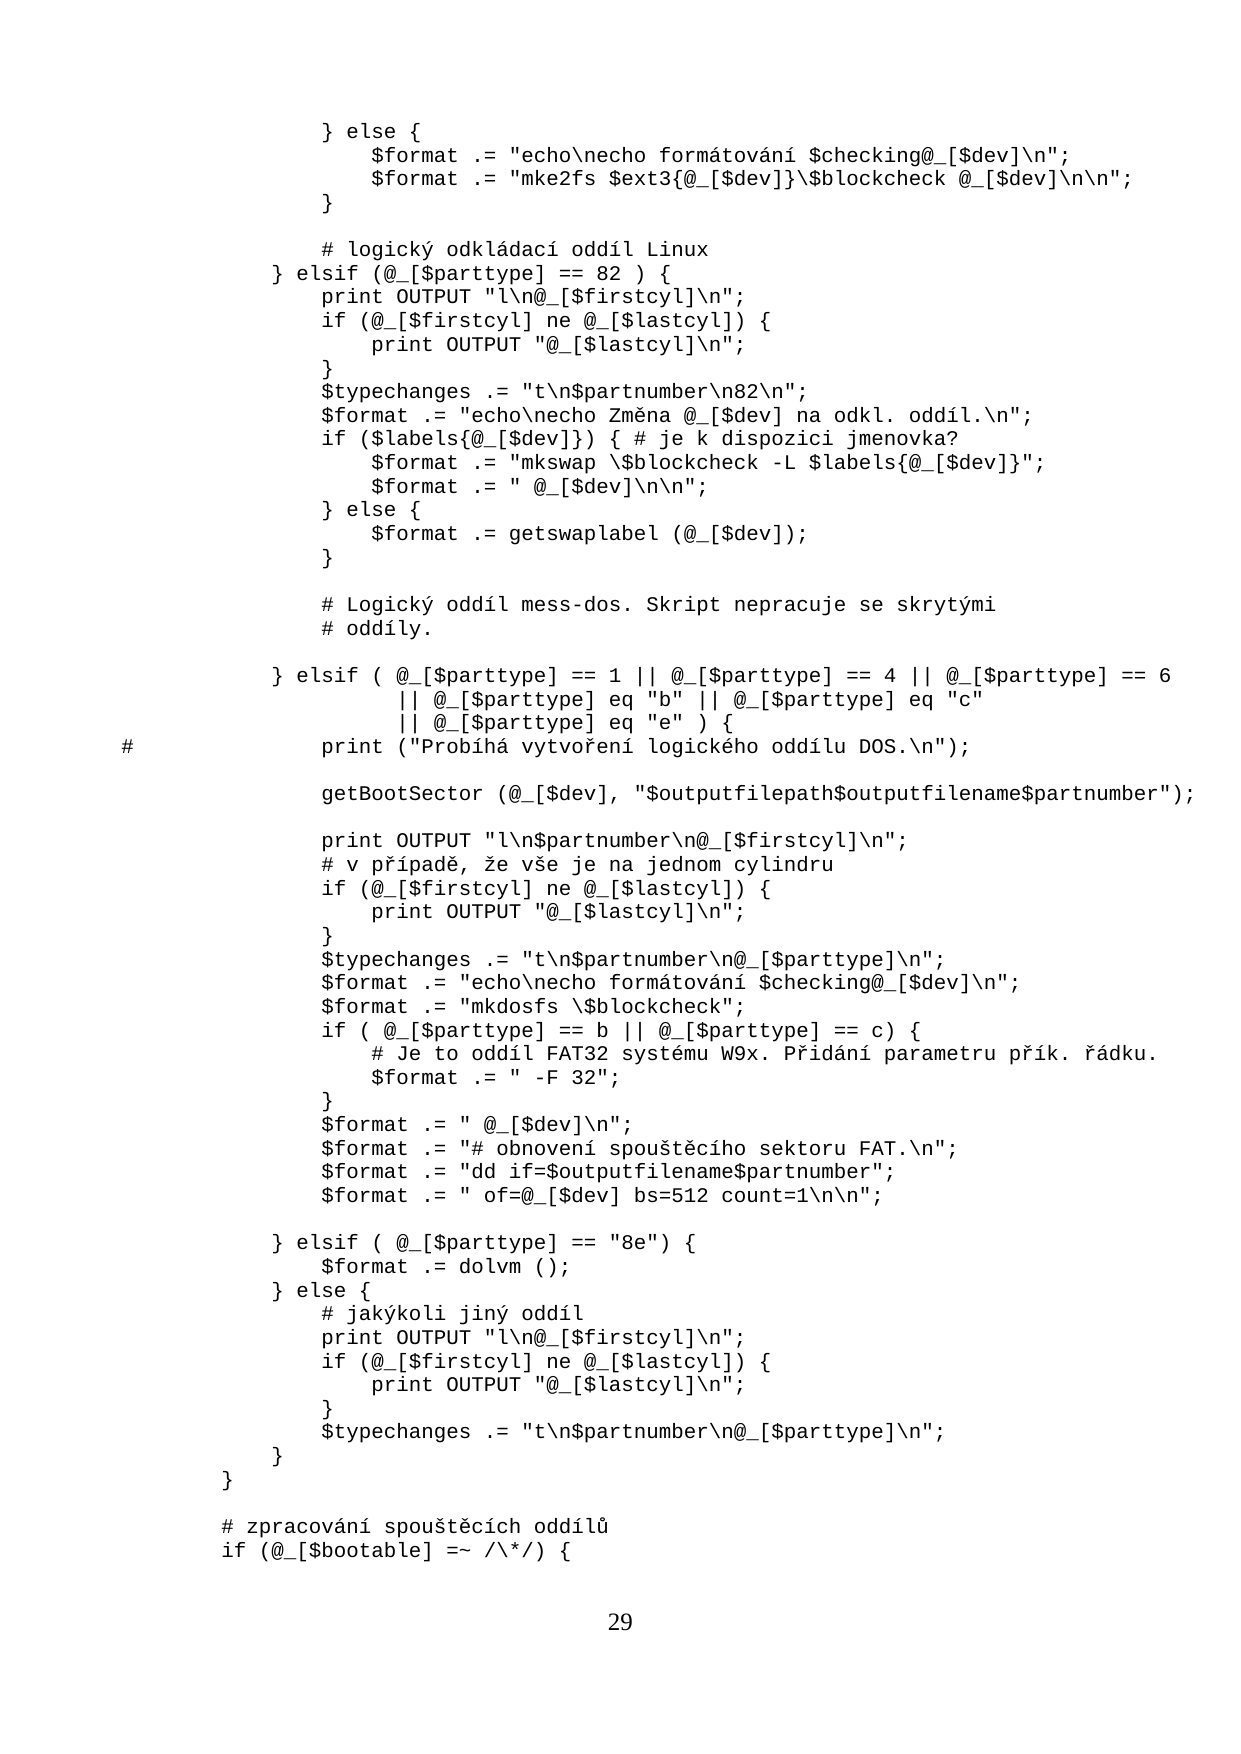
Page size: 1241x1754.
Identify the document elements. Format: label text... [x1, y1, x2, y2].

table_header } else { $format .= "echo\necho formátování $checking@_[$dev]\n"; $format .= "mke2fs $ext3{@_[$dev]}\$blockcheck @_[$dev]\n\n"; } # logický odkládací oddíl Linux } elsif (@_[$parttype] == 82 ) { print OUTPUT "l\n@_[$firstcyl]\n"; if (@_[$firstcyl] ne @_[$lastcyl]) { print OUTPUT "@_[$lastcyl]\n"; } $typechanges .= "t\n$partnumber\n82\n"; $format .= "echo\necho Změna @_[$dev] na odkl. oddíl.\n"; if ($labels{@_[$dev]}) { # je k dispozici jmenovka? $format .= "mkswap \$blockcheck -L $labels{@_[$dev]}"; $format .= " @_[$dev]\n\n"; } else { $format .= getswaplabel (@_[$dev]); } # Logický oddíl mess-dos. Skript nepracuje se skrytými # oddíly. } elsif ( @_[$parttype] == 1 || @_[$parttype] == 4 || @_[$parttype] == 6 || @_[$parttype] eq "b" || @_[$parttype] eq "c" || @_[$parttype] eq "e" ) { # print ("Probíhá vytvoření logického oddílu DOS.\n"); getBootSector (@_[$dev], "$outputfilepath$outputfilename$partnumber"); print OUTPUT "l\n$partnumber\n@_[$firstcyl]\n"; # v případě, že vše je na jednom cylindru if (@_[$firstcyl] ne @_[$lastcyl]) { print OUTPUT "@_[$lastcyl]\n"; } $typechanges .= "t\n$partnumber\n@_[$parttype]\n"; $format .= "echo\necho formátování $checking@_[$dev]\n"; $format .= "mkdosfs \$blockcheck"; if ( @_[$parttype] == b || @_[$parttype] == c) { # Je to oddíl FAT32 systému W9x. Přidání parametru přík. řádku. $format .= " -F 32"; } $format .= " @_[$dev]\n"; $format .= "# obnovení spouštěcího sektoru FAT.\n"; $format .= "dd if=$outputfilename$partnumber"; $format .= " of=@_[$dev] bs=512 count=1\n\n"; } elsif ( @_[$parttype] == "8e") { $format .= dolvm (); } else { # jakýkoli jiný oddíl print OUTPUT "l\n@_[$firstcyl]\n"; if (@_[$firstcyl] ne @_[$lastcyl]) { print OUTPUT "@_[$lastcyl]\n"; } $typechanges .= "t\n$partnumber\n@_[$parttype]\n"; } } # zpracování spouštěcích oddílů if (@_[$bootable] =~ /\*/) { [118, 118, 1240, 1566]
